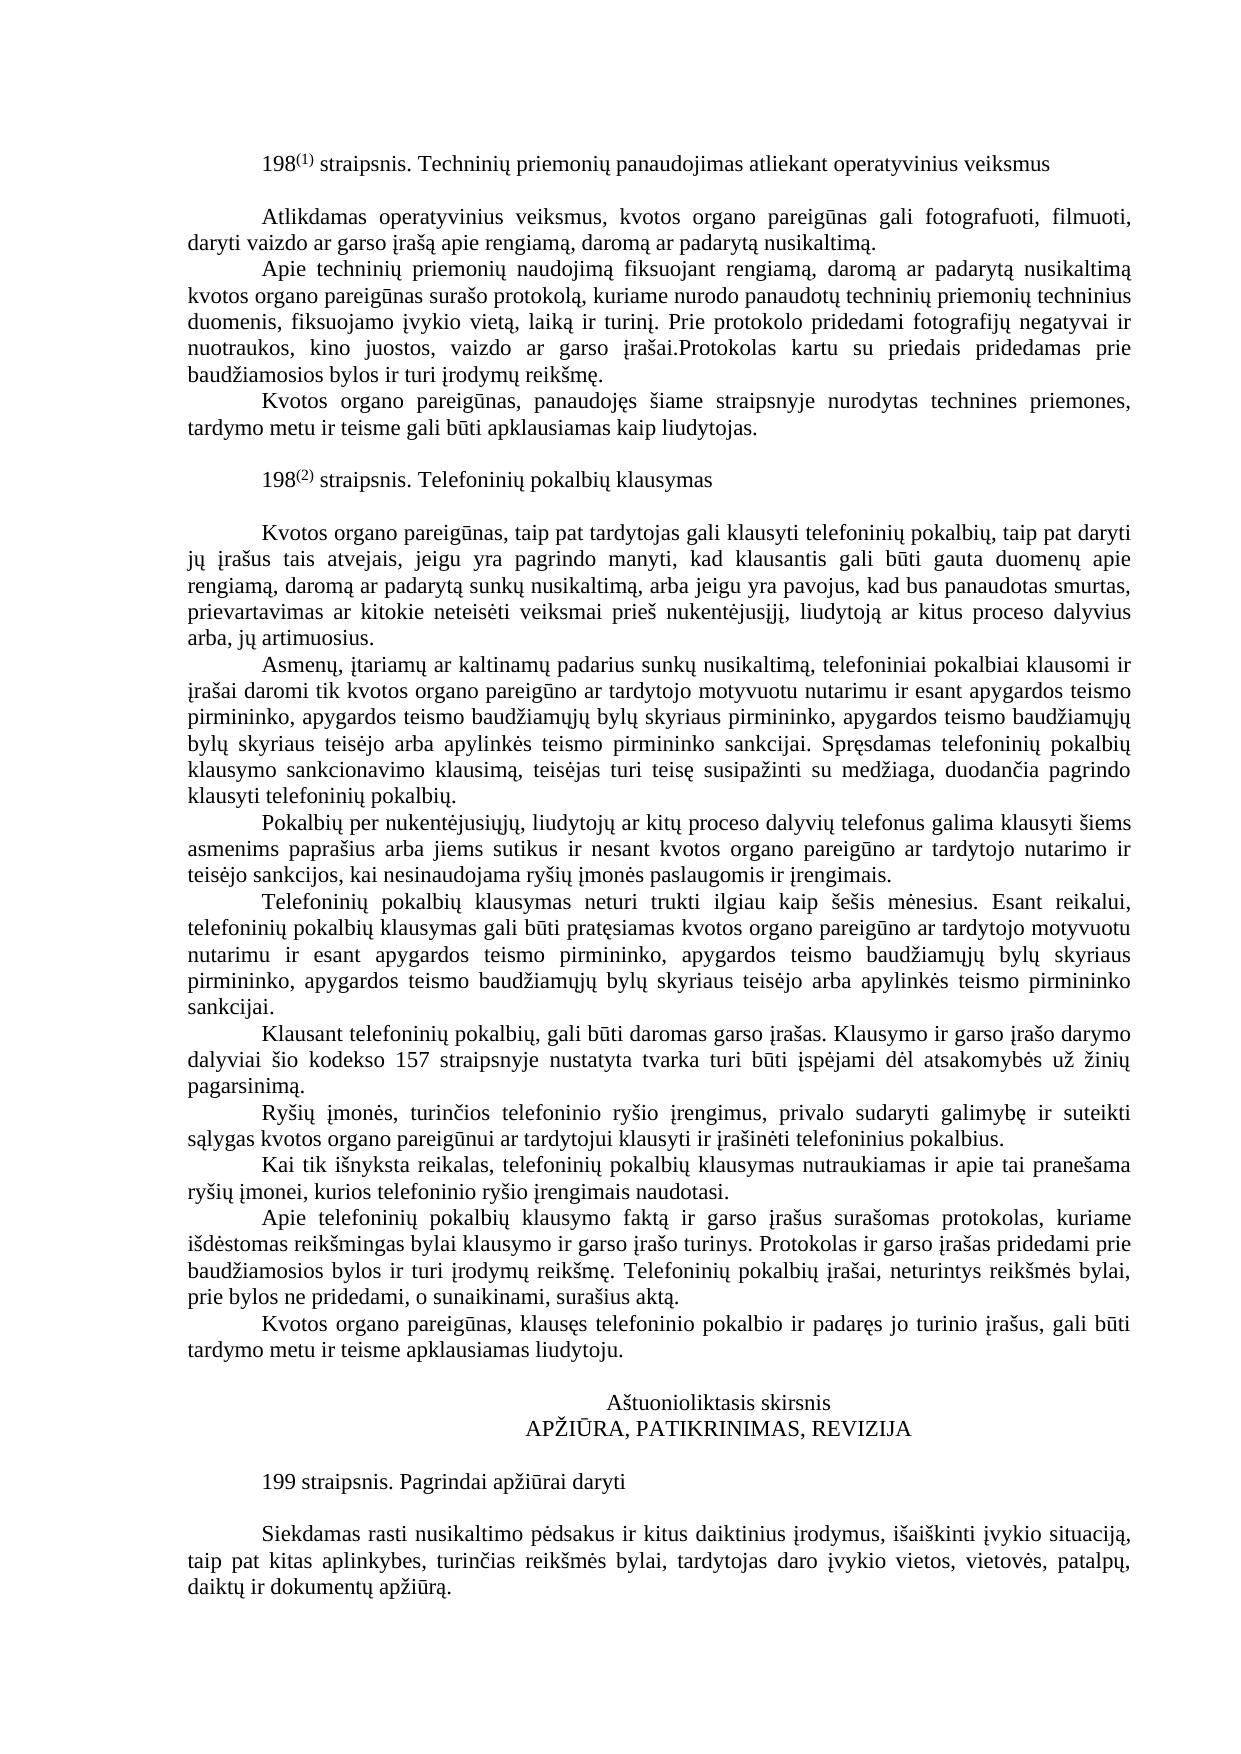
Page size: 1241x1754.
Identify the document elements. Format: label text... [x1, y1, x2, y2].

text Pokalbių per nukentėjusiųjų, liudytojų ar kitų proceso dalyvių telefonus galima klausyti šiems asmenims paprašius arba jiems sutikus ir nesant kvotos organo pareigūno ar tardytojo nutarimo ir teisėjo sankcijos, kai nesinaudojama ryšių įmonės paslaugomis ir įrengimais. [187, 809, 1132, 888]
text Telefoninių pokalbių klausymas neturi trukti ilgiau kaip šešis mėnesius. Esant reikalui, telefoninių pokalbių klausymas gali būti pratęsiamas kvotos organo pareigūno ar tardytojo motyvuotu nutarimu ir esant apygardos teismo pirmininko, apygardos teismo baudžiamųjų bylų skyriaus pirmininko, apygardos teismo baudžiamųjų bylų skyriaus teisėjo arba apylinkės teismo pirmininko sankcijai. [187, 888, 1132, 1020]
text Klausant telefoninių pokalbių, gali būti daromas garso įrašas. Klausymo ir garso įrašo darymo dalyviai šio kodekso 157 straipsnyje nustatyta tvarka turi būti įspėjami dėl atsakomybės už žinių pagarsinimą. [187, 1020, 1132, 1099]
text Asmenų, įtariamų ar kaltinamų padarius sunkų nusikaltimą, telefoniniai pokalbiai klausomi ir įrašai daromi tik kvotos organo pareigūno ar tardytojo motyvuotu nutarimu ir esant apygardos teismo pirmininko, apygardos teismo baudžiamųjų bylų skyriaus pirmininko, apygardos teismo baudžiamųjų bylų skyriaus teisėjo arba apylinkės teismo pirmininko sankcijai. Spręsdamas telefoninių pokalbių klausymo sankcionavimo klausimą, teisėjas turi teisę susipažinti su medžiaga, duodančia pagrindo klausyti telefoninių pokalbių. [187, 651, 1132, 809]
text 199 straipsnis. Pagrindai apžiūrai daryti [187, 1468, 1132, 1494]
text 198(2) straipsnis. Telefoninių pokalbių klausymas [187, 466, 1132, 493]
text Siekdamas rasti nusikaltimo pėdsakus ir kitus daiktinius įrodymus, išaiškinti įvykio situaciją, taip pat kitas aplinkybes, turinčias reikšmės bylai, tardytojas daro įvykio vietos, vietovės, patalpų, daiktų ir dokumentų apžiūrą. [187, 1520, 1132, 1599]
text Ryšių įmonės, turinčios telefoninio ryšio įrengimus, privalo sudaryti galimybę ir suteikti sąlygas kvotos organo pareigūnui ar tardytojui klausyti ir įrašinėti telefoninius pokalbius. [187, 1099, 1132, 1151]
text APŽIŪRA, PATIKRINIMAS, REVIZIJA [236, 1415, 1132, 1441]
text Kvotos organo pareigūnas, panaudojęs šiame straipsnyje nurodytas technines priemones, tardymo metu ir teisme gali būti apklausiamas kaip liudytojas. [187, 387, 1132, 440]
text Atlikdamas operatyvinius veiksmus, kvotos organo pareigūnas gali fotografuoti, filmuoti, daryti vaizdo ar garso įrašą apie rengiamą, daromą ar padarytą nusikaltimą. [187, 203, 1132, 255]
text Kvotos organo pareigūnas, klausęs telefoninio pokalbio ir padaręs jo turinio įrašus, gali būti tardymo metu ir teisme apklausiamas liudytoju. [187, 1309, 1132, 1362]
text Apie techninių priemonių naudojimą fiksuojant rengiamą, daromą ar padarytą nusikaltimą kvotos organo pareigūnas surašo protokolą, kuriame nurodo panaudotų techninių priemonių techninius duomenis, fiksuojamo įvykio vietą, laiką ir turinį. Prie protokolo pridedami fotografijų negatyvai ir nuotraukos, kino juostos, vaizdo ar garso įrašai.Protokolas kartu su priedais pridedamas prie baudžiamosios bylos ir turi įrodymų reikšmę. [187, 255, 1132, 387]
text 198(1) straipsnis. Techninių priemonių panaudojimas atliekant operatyvinius veiksmus [261, 150, 1132, 176]
text Kvotos organo pareigūnas, taip pat tardytojas gali klausyti telefoninių pokalbių, taip pat daryti jų įrašus tais atvejais, jeigu yra pagrindo manyti, kad klausantis gali būti gauta duomenų apie rengiamą, daromą ar padarytą sunkų nusikaltimą, arba jeigu yra pavojus, kad bus panaudotas smurtas, prievartavimas ar kitokie neteisėti veiksmai prieš nukentėjusįjį, liudytoją ar kitus proceso dalyvius arba, jų artimuosius. [187, 519, 1132, 651]
text Apie telefoninių pokalbių klausymo faktą ir garso įrašus surašomas protokolas, kuriame išdėstomas reikšmingas bylai klausymo ir garso įrašo turinys. Protokolas ir garso įrašas pridedami prie baudžiamosios bylos ir turi įrodymų reikšmę. Telefoninių pokalbių įrašai, neturintys reikšmės bylai, prie bylos ne pridedami, o sunaikinami, surašius aktą. [187, 1204, 1132, 1309]
text Aštuonioliktasis skirsnis [236, 1389, 1132, 1415]
text Kai tik išnyksta reikalas, telefoninių pokalbių klausymas nutraukiamas ir apie tai pranešama ryšių įmonei, kurios telefoninio ryšio įrengimais naudotasi. [187, 1151, 1132, 1204]
